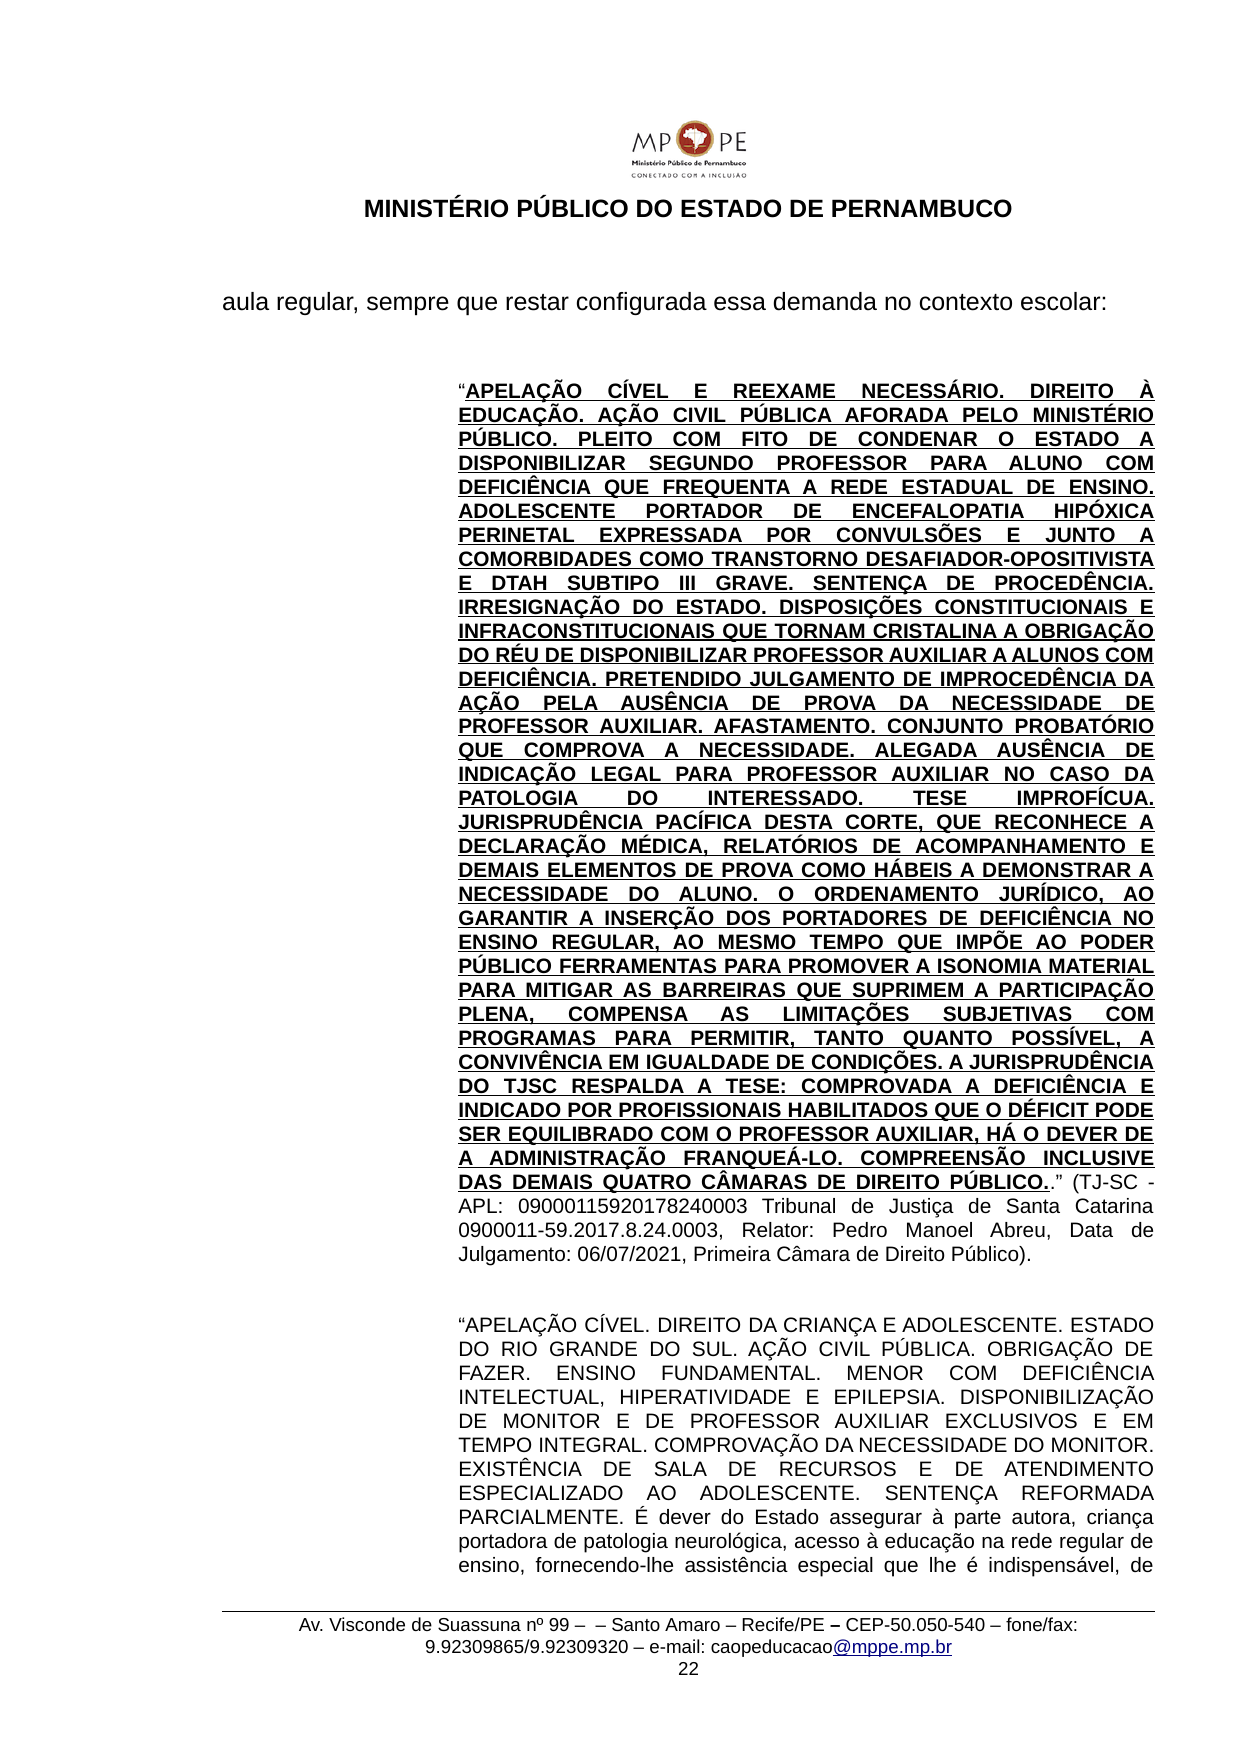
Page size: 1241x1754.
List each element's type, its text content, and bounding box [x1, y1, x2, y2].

text INDICADO POR PROFISSIONAIS HABILITADOS QUE O DÉFICIT PODE SER EQUILIBRADO COM O PROFESSOR AUXILIAR, HÁ O DEVER DE A ADMINISTRAÇÃO FRANQUEÁ-LO. COMPREENSÃO INCLUSIVE [458, 1096, 1155, 1167]
text PROGRAMAS PARA PERMITIR, TANTO QUANTO POSSÍVEL, A [458, 1024, 1155, 1047]
text PÚBLICO FERRAMENTAS PARA PROMOVER A ISONOMIA MATERIAL [458, 952, 1155, 975]
text “APELAÇÃO CÍVEL E REEXAME NECESSÁRIO. DIREITO À EDUCAÇÃO. AÇÃO CIVIL PÚBLICA AFORADA PELO MINISTÉRIO [458, 379, 1155, 424]
text INFRACONSTITUCIONAIS QUE TORNAM CRISTALINA A OBRIGAÇÃO [458, 617, 1155, 639]
text DO RÉU DE DISPONIBILIZAR PROFESSOR AUXILIAR A ALUNOS COM DEFICIÊNCIA. PRETENDIDO JULGAMENTO DE IMPROCEDÊNCIA DA [458, 641, 1155, 687]
text DEFICIÊNCIA QUE FREQUENTA A REDE ESTADUAL DE ENSINO. [458, 473, 1155, 496]
text DEMAIS ELEMENTOS DE PROVA COMO HÁBEIS A DEMONSTRAR A NECESSIDADE DO ALUNO. O ORDENAMENTO JURÍDICO, AO [458, 856, 1155, 903]
text INDICAÇÃO LEGAL PARA PROFESSOR AUXILIAR NO CASO DA [458, 760, 1155, 783]
text DISPONIBILIZAR SEGUNDO PROFESSOR PARA ALUNO COM [458, 449, 1155, 472]
picture [604, 103, 773, 194]
text PÚBLICO. PLEITO COM FITO DE CONDENAR O ESTADO A [458, 425, 1155, 448]
text QUE COMPROVA A NECESSIDADE. ALEGADA AUSÊNCIA DE [458, 736, 1155, 759]
text DECLARAÇÃO MÉDICA, RELATÓRIOS DE ACOMPANHAMENTO E [458, 832, 1155, 855]
text DO TJSC RESPALDA A TESE: COMPROVADA A DEFICIÊNCIA E [458, 1072, 1155, 1095]
text PLENA, COMPENSA AS LIMITAÇÕES SUBJETIVAS COM [458, 1000, 1155, 1023]
text AÇÃO PELA AUSÊNCIA DE PROVA DA NECESSIDADE DE [458, 688, 1155, 711]
text PERINETAL EXPRESSADA POR CONVULSÕES E JUNTO A [458, 521, 1155, 544]
text COMORBIDADES COMO TRANSTORNO DESAFIADOR-OPOSITIVISTA [458, 545, 1155, 568]
text IRRESIGNAÇÃO DO ESTADO. DISPOSIÇÕES CONSTITUCIONAIS E [458, 593, 1155, 616]
text “APELAÇÃO CÍVEL. DIREITO DA CRIANÇA E ADOLESCENTE. ESTADO DO RIO GRANDE DO SUL. AÇÃO CIVIL PÚBLICA. OBRIGAÇÃO DE FAZER. ENSINO FUNDAMENTAL. MENOR COM DEFICIÊNCIA INTELECTUAL, HIPERATIVIDADE E EPILEPSIA. DISPONIBILIZAÇÃO DE MONITOR E DE PROFESSOR AUXILIAR EXCLUSIVOS E EM TEMPO INTEGRAL. COMPROVAÇÃO DA NECESSIDADE DO MONITOR. EXISTÊNCIA DE SALA DE RECURSOS E DE ATENDIMENTO ESPECIALIZADO AO ADOLESCENTE. SENTENÇA REFORMADA PARCIALMENTE. É dever do Estado assegurar à parte autora, criança portadora de patologia neurológica, acesso à educação na rede regular de ensino, fornecendo-lhe assistência especial que lhe é indispensável, de [458, 1313, 1155, 1577]
text PARA MITIGAR AS BARREIRAS QUE SUPRIMEM A PARTICIPAÇÃO [458, 976, 1155, 999]
text PROFESSOR AUXILIAR. AFASTAMENTO. CONJUNTO PROBATÓRIO [458, 712, 1155, 735]
text CONVIVÊNCIA EM IGUALDADE DE CONDIÇÕES. A JURISPRUDÊNCIA [458, 1048, 1155, 1071]
text E DTAH SUBTIPO III GRAVE. SENTENÇA DE PROCEDÊNCIA. [458, 569, 1155, 592]
text PATOLOGIA DO INTERESSADO. TESE IMPROFÍCUA. [458, 784, 1155, 807]
text DAS DEMAIS QUATRO CÂMARAS DE DIREITO PÚBLICO..” (TJ-SC - APL: 09000115920178240003 Tribunal de Justiça de Santa Catarina 0900011-59.2017.8.24.0003, Relator: Pedro Manoel Abreu, Data de Julgamento: 06/07/2021, Primeira Câmara de Direito Público). [458, 1168, 1155, 1265]
text GARANTIR A INSERÇÃO DOS PORTADORES DE DEFICIÊNCIA NO [458, 904, 1155, 927]
text JURISPRUDÊNCIA PACÍFICA DESTA CORTE, QUE RECONHECE A [458, 808, 1155, 831]
text aula regular, sempre que restar configurada essa demanda no contexto escolar: [222, 287, 1155, 316]
text ENSINO REGULAR, AO MESMO TEMPO QUE IMPÕE AO PODER [458, 928, 1155, 951]
text ADOLESCENTE PORTADOR DE ENCEFALOPATIA HIPÓXICA [458, 497, 1155, 520]
